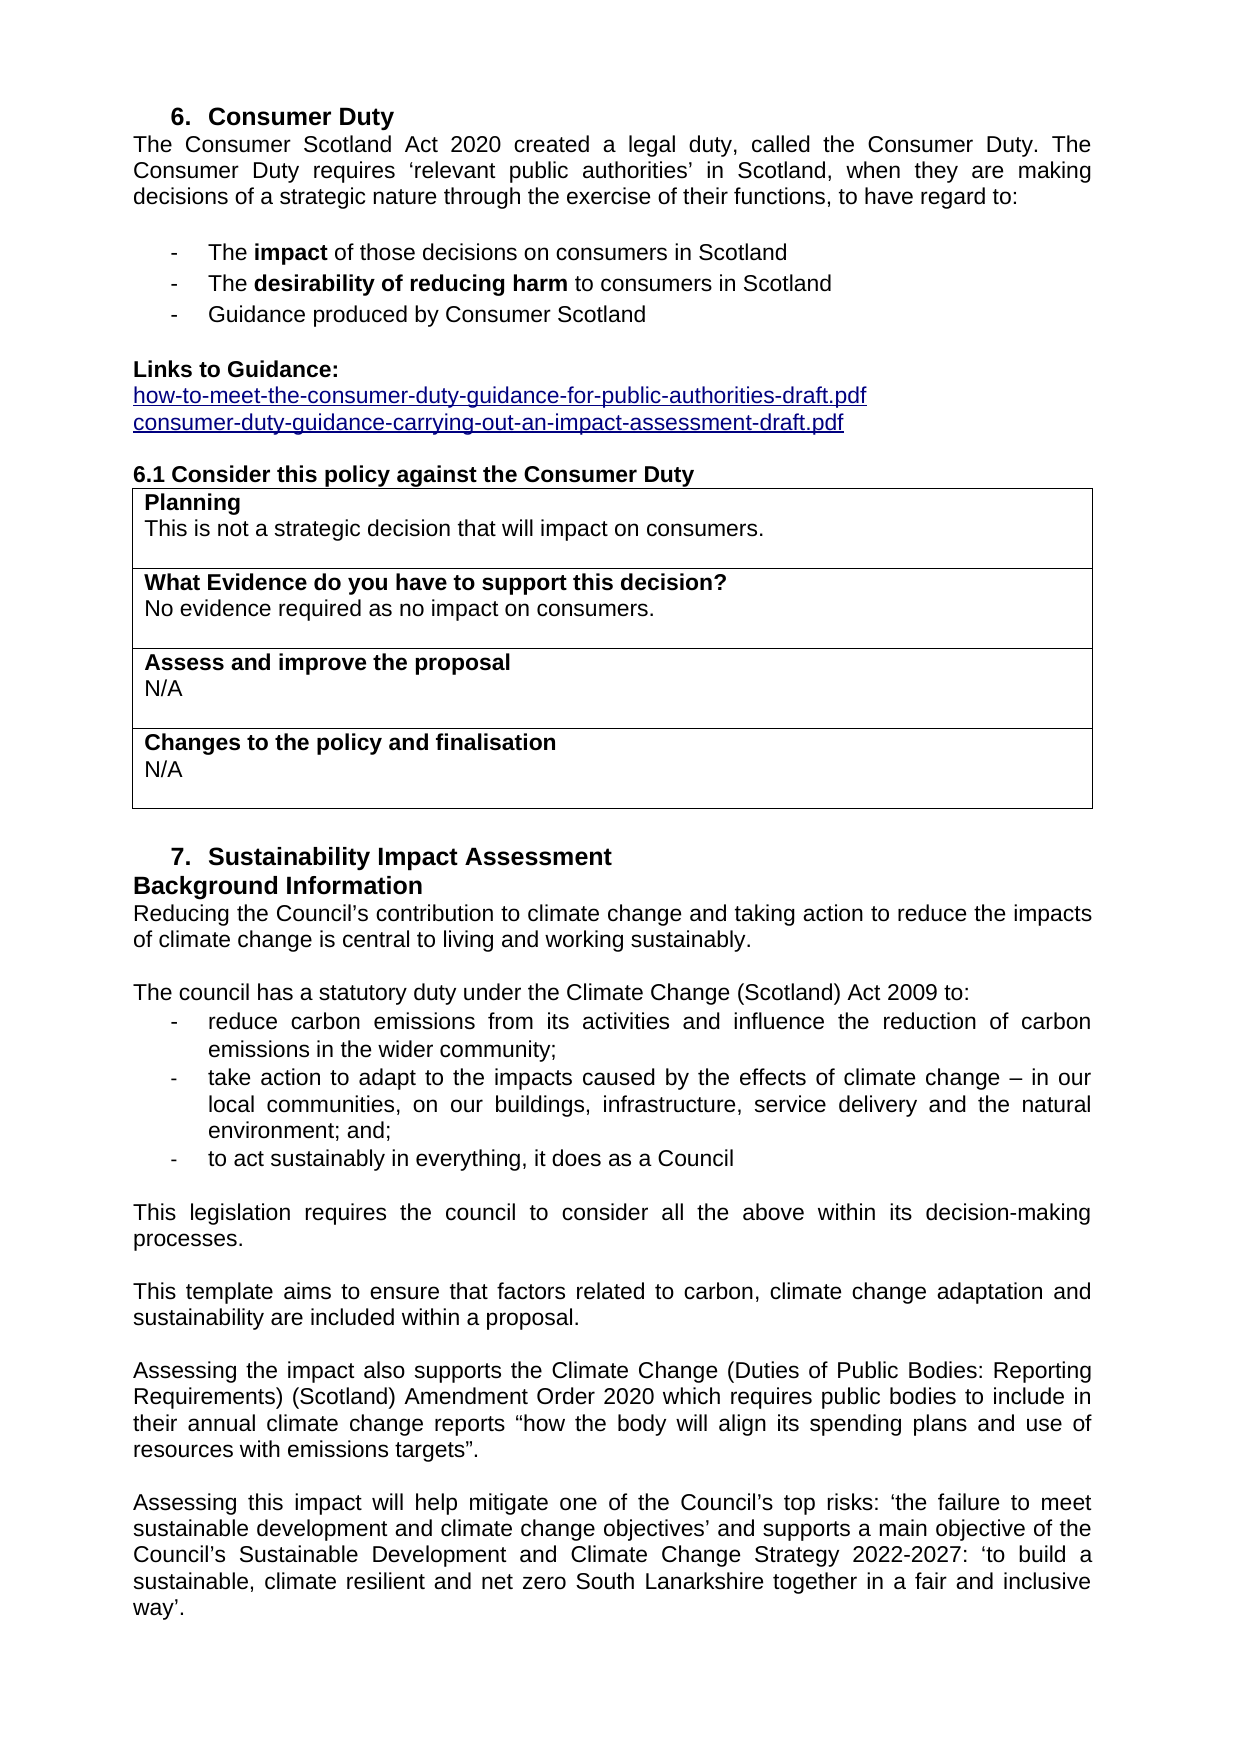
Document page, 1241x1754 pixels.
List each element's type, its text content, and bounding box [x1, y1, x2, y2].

list The impact of those decisions on consumers in Scotland [170, 236, 1093, 267]
list The desirability of reducing harm to consumers in Scotland [170, 267, 1093, 298]
table_cell Assess and improve the proposal N/A [133, 649, 1092, 728]
text Assessing the impact also supports the Climate Change (Duties of Public Bodies: Reporting Requirements) (Scotland) Amendment Order 2020 which requires public bodies to include in their annual climate change reports “how the body will align its spending plans and use of resources with emissions targets”. [133, 1357, 1093, 1462]
text Reducing the Council’s contribution to climate change and taking action to reduce the impacts of climate change is central to living and working sustainably. [133, 900, 1093, 952]
text Links to Guidance: [133, 356, 1093, 382]
text consumer-duty-guidance-carrying-out-an-impact-assessment-draft.pdf [133, 409, 1093, 435]
list Guidance produced by Consumer Scotland [170, 298, 1093, 330]
text The Consumer Scotland Act 2020 created a legal duty, called the Consumer Duty. The Consumer Duty requires ‘relevant public authorities’ in Scotland, when they are making decisions of a strategic nature through the exercise of their functions, to have regard to: [133, 131, 1093, 209]
text Assessing this impact will help mitigate one of the Council’s top risks: ‘the failure to meet sustainable development and climate change objectives’ and supports a main objective of the Council’s Sustainable Development and Climate Change Strategy 2022-2027: ‘to build a sustainable, climate resilient and net zero South Lanarkshire together in a fair and inclusive way’. [133, 1488, 1093, 1620]
subtitle 6.1 Consider this policy against the Consumer Duty [133, 461, 1093, 488]
table_header Planning This is not a strategic decision that will impact on consumers. [133, 489, 1092, 568]
list take action to adapt to the impacts caused by the effects of climate change – in our local communities, on our buildings, infrastructure, service delivery and the natural environment; and; [170, 1063, 1093, 1144]
text how-to-meet-the-consumer-duty-guidance-for-public-authorities-draft.pdf [133, 382, 1093, 409]
table_cell What Evidence do you have to support this decision? No evidence required as no impact on consumers. [133, 569, 1092, 648]
subtitle Sustainability Impact Assessment [170, 842, 1093, 871]
text The council has a statutory duty under the Climate Change (Scotland) Act 2009 to: [133, 979, 1093, 1005]
text This template aims to ensure that factors related to carbon, climate change adaptation and sustainability are included within a proposal. [133, 1278, 1093, 1330]
text This legislation requires the council to consider all the above within its decision-making processes. [133, 1199, 1093, 1251]
text Background Information [133, 871, 1093, 900]
table_cell Changes to the policy and finalisation N/A [133, 729, 1092, 808]
list reduce carbon emissions from its activities and influence the reduction of carbon emissions in the wider community; [170, 1005, 1093, 1063]
subtitle Consumer Duty [170, 102, 1093, 131]
list to act sustainably in everything, it does as a Council [170, 1144, 1093, 1172]
